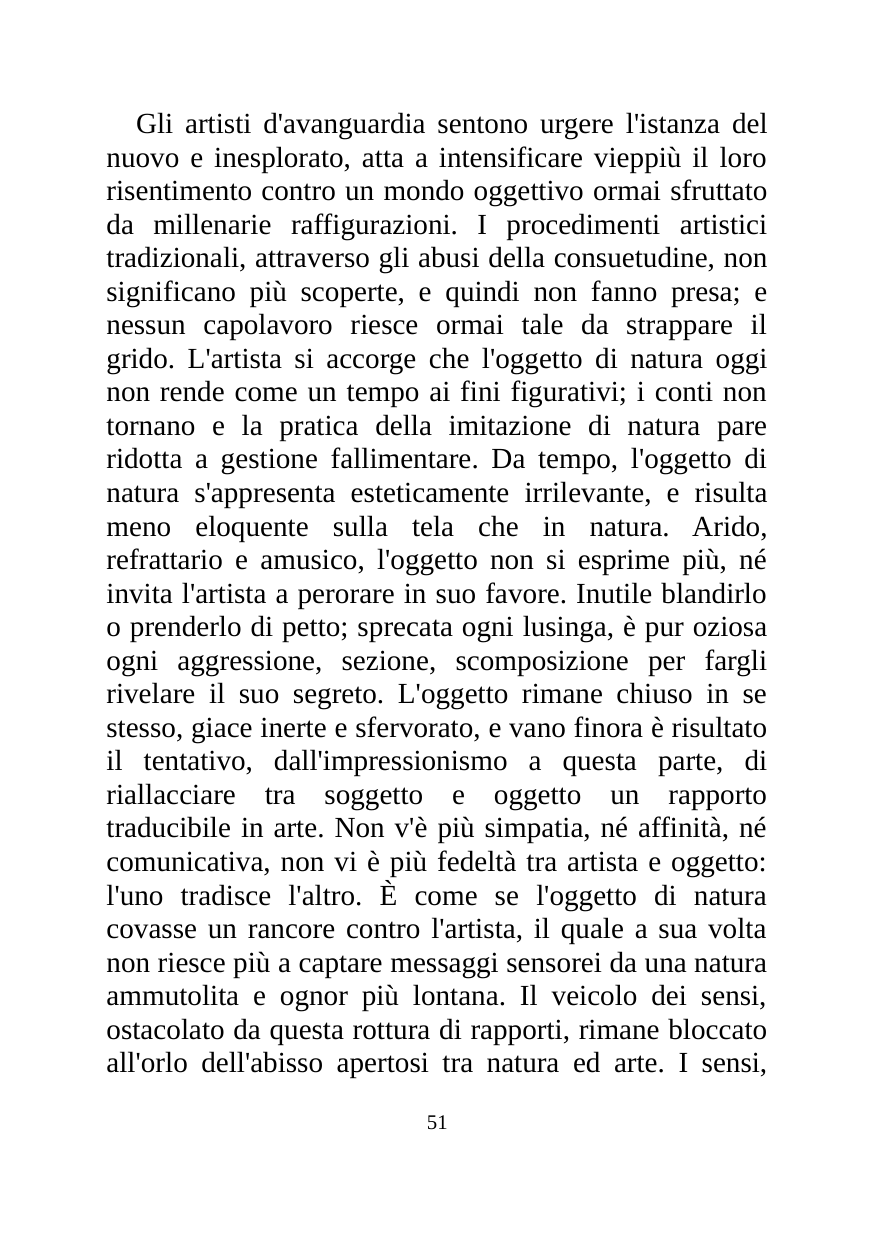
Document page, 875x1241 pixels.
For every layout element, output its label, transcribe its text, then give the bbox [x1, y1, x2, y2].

text Gli artisti d'avanguardia sentono urgere l'istanza del nuovo e inesplorato, atta a intensificare vieppiù il loro risentimento contro un mondo oggettivo ormai sfruttato da millenarie raffigurazioni. I procedimenti artistici tradizionali, attraverso gli abusi della consuetudine, non significano più scoperte, e quindi non fanno presa; e nessun capolavoro riesce ormai tale da strappare il grido. L'artista si accorge che l'oggetto di natura oggi non rende come un tempo ai fini figurativi; i conti non tornano e la pratica della imitazione di natura pare ridotta a gestione fallimentare. Da tempo, l'oggetto di natura s'appresenta esteticamente irrilevante, e risulta meno eloquente sulla tela che in natura. Arido, refrattario e amusico, l'oggetto non si esprime più, né invita l'artista a perorare in suo favore. Inutile blandirlo o prenderlo di petto; sprecata ogni lusinga, è pur oziosa ogni aggressione, sezione, scomposizione per fargli rivelare il suo segreto. L'oggetto rimane chiuso in se stesso, giace inerte e sfervorato, e vano finora è risultato il tentativo, dall'impressionismo a questa parte, di riallacciare tra soggetto e oggetto un rapporto traducibile in arte. Non v'è più simpatia, né affinità, né comunicativa, non vi è più fedeltà tra artista e oggetto: l'uno tradisce l'altro. È come se l'oggetto di natura covasse un rancore contro l'artista, il quale a sua volta non riesce più a captare messaggi sensorei da una natura ammutolita e ognor più lontana. Il veicolo dei sensi, ostacolato da questa rottura di rapporti, rimane bloccato all'orlo dell'abisso apertosi tra natura ed arte. I sensi, [106, 106, 768, 1079]
